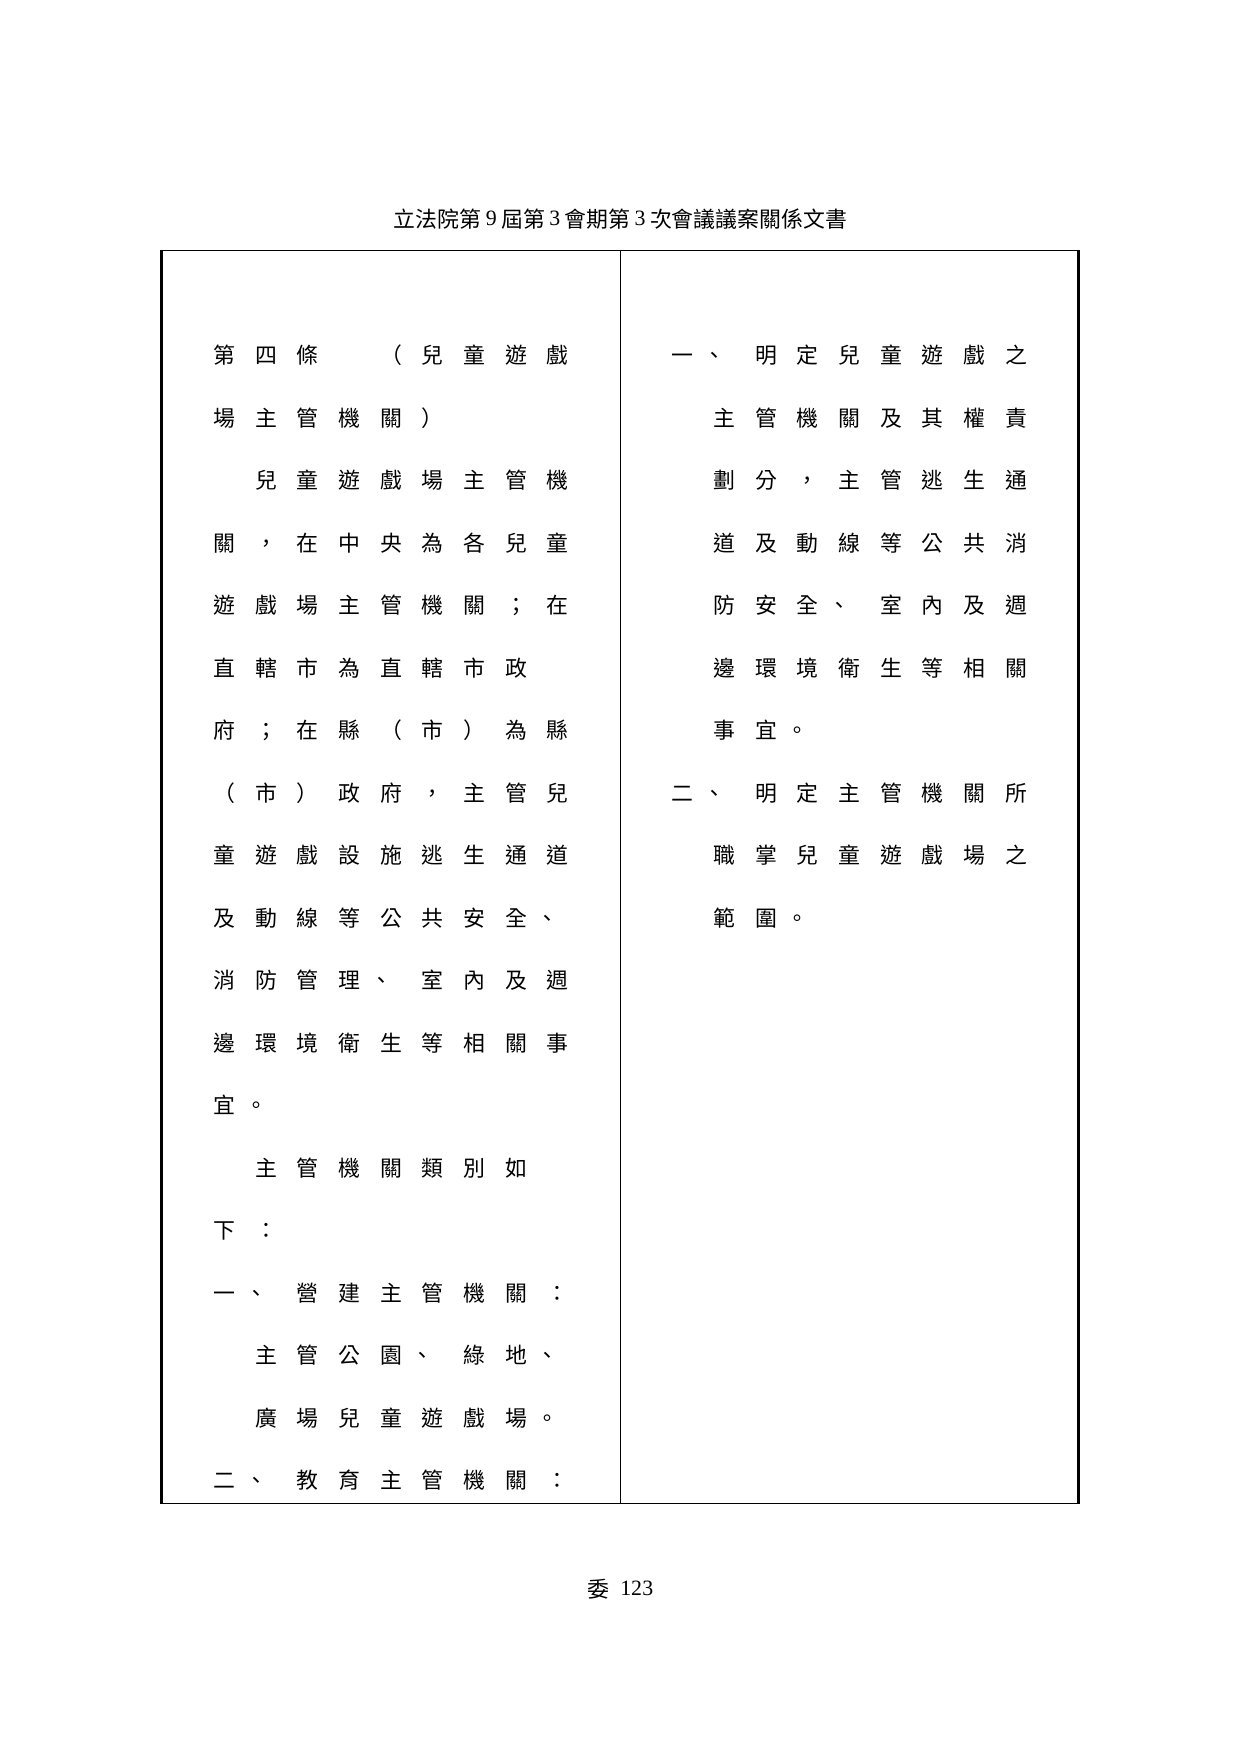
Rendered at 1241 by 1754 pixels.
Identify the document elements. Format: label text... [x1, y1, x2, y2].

table_cell 第四條 （兒童遊戲場主管機關） 兒童遊戲場主管機關，在中央為各兒童遊戲場主管機關；在直轄市為直轄市政府；在縣（市）為縣（市）政府，主管兒童遊戲設施逃生通道及動線等公共安全、消防管理、室內及週邊環境衛生等相關事宜。 主管機關類別如下： 一、營建主管機關：主管公園、綠地、廣場兒童遊戲場。 二、教育主管機關： [163, 251, 620, 1503]
table_cell 一、明定兒童遊戲之主管機關及其權責劃分，主管逃生通道及動線等公共消防安全、室內及週邊環境衛生等相關事宜。 二、明定主管機關所職掌兒童遊戲場之範圍。 [621, 251, 1077, 1503]
